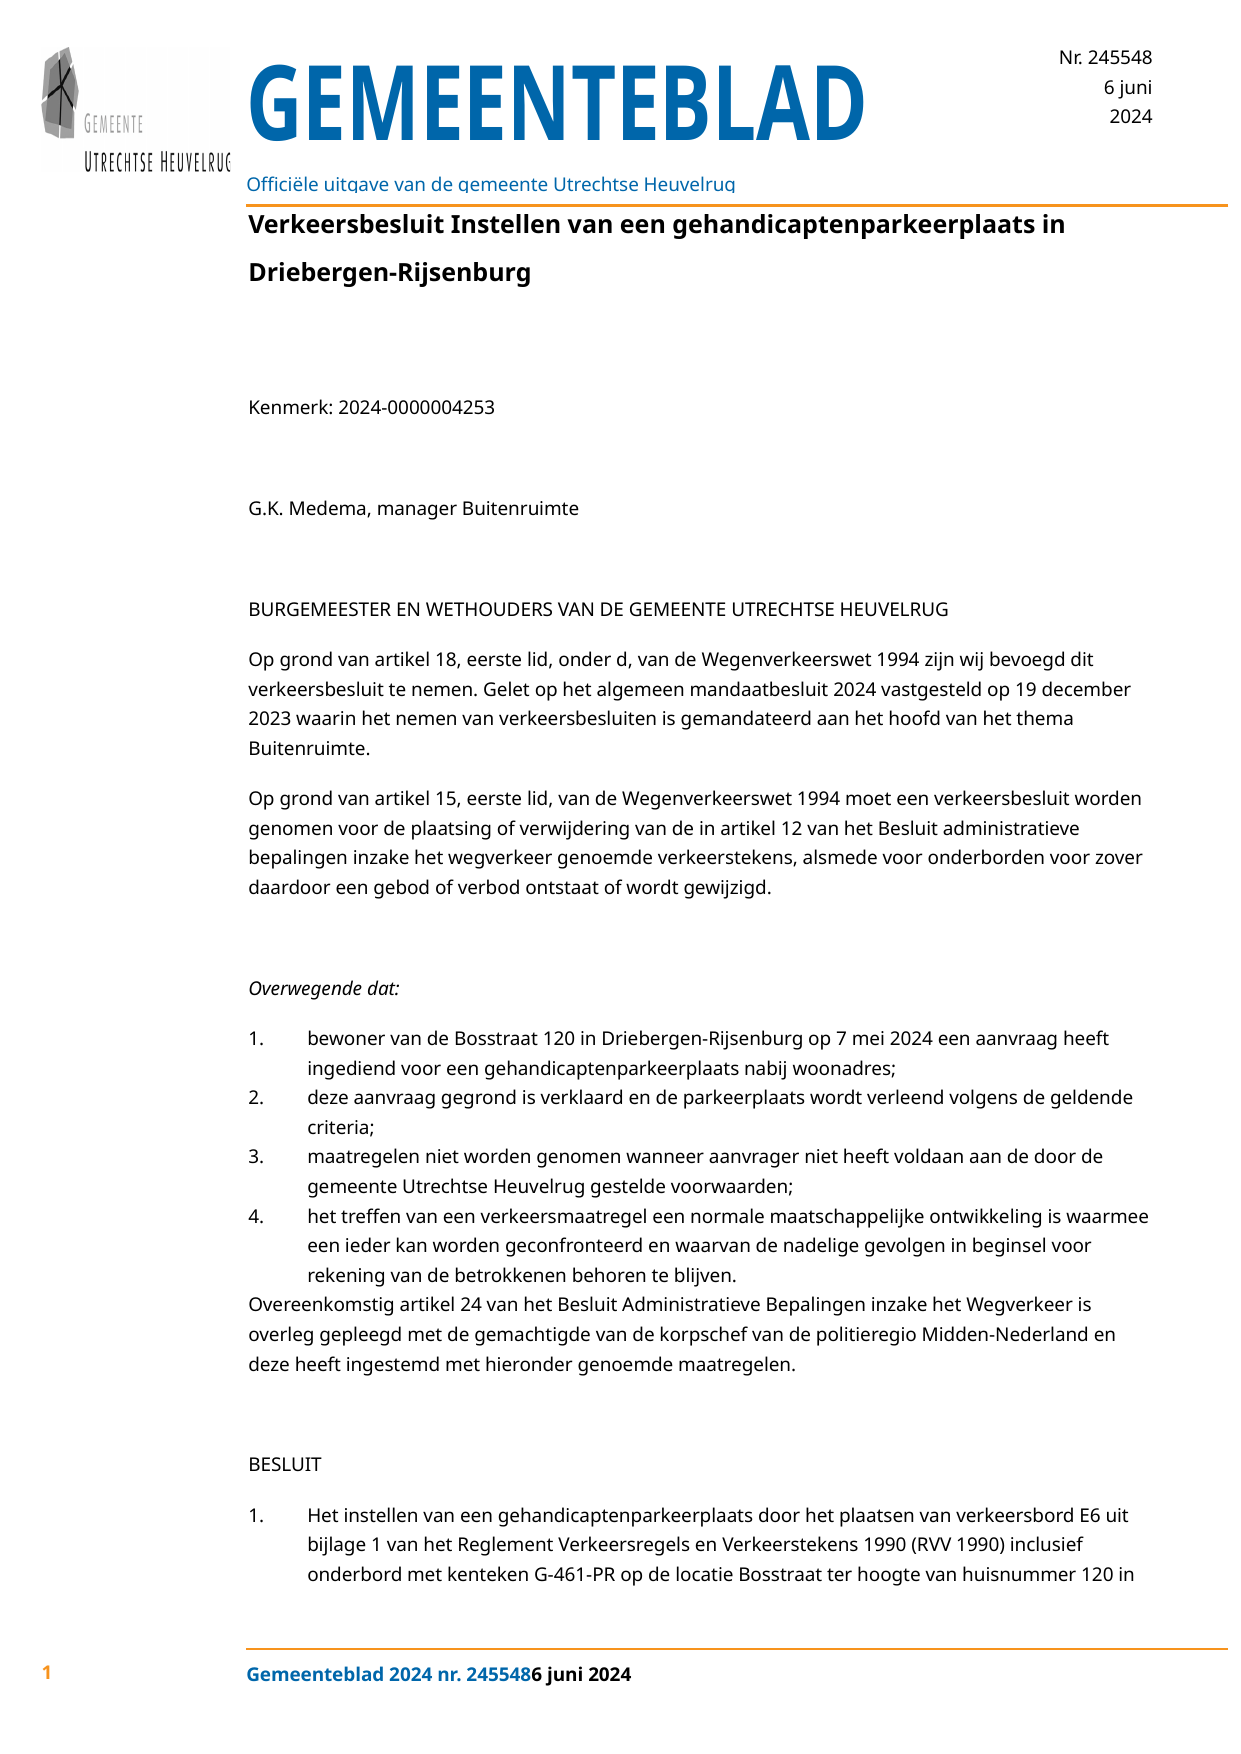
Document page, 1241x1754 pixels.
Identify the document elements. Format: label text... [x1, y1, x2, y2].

text BESLUIT [248, 1452, 1152, 1477]
text Kenmerk: 2024-0000004253 [248, 394, 1152, 420]
list maatregelen niet worden genomen wanneer aanvrager niet heeft voldaan aan de door de gemeente Utrechtse Heuvelrug gestelde voorwaarden; [248, 1144, 1152, 1199]
text Overwegende dat: [248, 975, 1152, 1001]
text Verkeersbesluit Instellen van een gehandicaptenparkeerplaats in Driebergen-Rijsenburg [248, 207, 1152, 288]
list deze aanvraag gegrond is verklaard en de parkeerplaats wordt verleend volgens de geldende criteria; [248, 1084, 1152, 1140]
list het treffen van een verkeersmaatregel een normale maatschappelijke ontwikkeling is waarmee een ieder kan worden geconfronteerd en waarvan de nadelige gevolgen in beginsel voor rekening van de betrokkenen behoren te blijven. [248, 1203, 1152, 1288]
picture [41, 47, 231, 172]
list bewoner van de Bosstraat 120 in Driebergen-Rijsenburg op 7 mei 2024 een aanvraag heeft ingediend voor een gehandicaptenparkeerplaats nabij woonadres; [248, 1025, 1152, 1081]
list Het instellen van een gehandicaptenparkeerplaats door het plaatsen van verkeersbord E6 uit bijlage 1 van het Reglement Verkeersregels en Verkeerstekens 1990 (RVV 1990) inclusief onderbord met kenteken G-461-PR op de locatie Bosstraat ter hoogte van huisnummer 120 in [248, 1502, 1152, 1587]
text G.K. Medema, manager Buitenruimte [248, 495, 1152, 521]
text Op grond van artikel 15, eerste lid, van de Wegenverkeerswet 1994 moet een verkeersbesluit worden genomen voor de plaatsing of verwijdering van de in artikel 12 van het Besluit administratieve bepalingen inzake het wegverkeer genoemde verkeerstekens, alsmede voor onderborden voor zover daardoor een gebod of verbod ontstaat of wordt gewijzigd. [248, 785, 1152, 900]
text BURGEMEESTER EN WETHOUDERS VAN DE GEMEENTE UTRECHTSE HEUVELRUG [248, 596, 1152, 621]
text Overeenkomstig artikel 24 van het Besluit Administratieve Bepalingen inzake het Wegverkeer is overleg gepleegd met de gemachtigde van de korpschef van de politieregio Midden-Nederland en deze heeft ingestemd met hieronder genoemde maatregelen. [248, 1292, 1152, 1376]
text Op grond van artikel 18, eerste lid, onder d, van de Wegenverkeerswet 1994 zijn wij bevoegd dit verkeersbesluit te nemen. Gelet op het algemeen mandaatbesluit 2024 vastgesteld op 19 december 2023 waarin het nemen van verkeersbesluiten is gemandateerd aan het hoofd van het thema Buitenruimte. [248, 646, 1152, 761]
